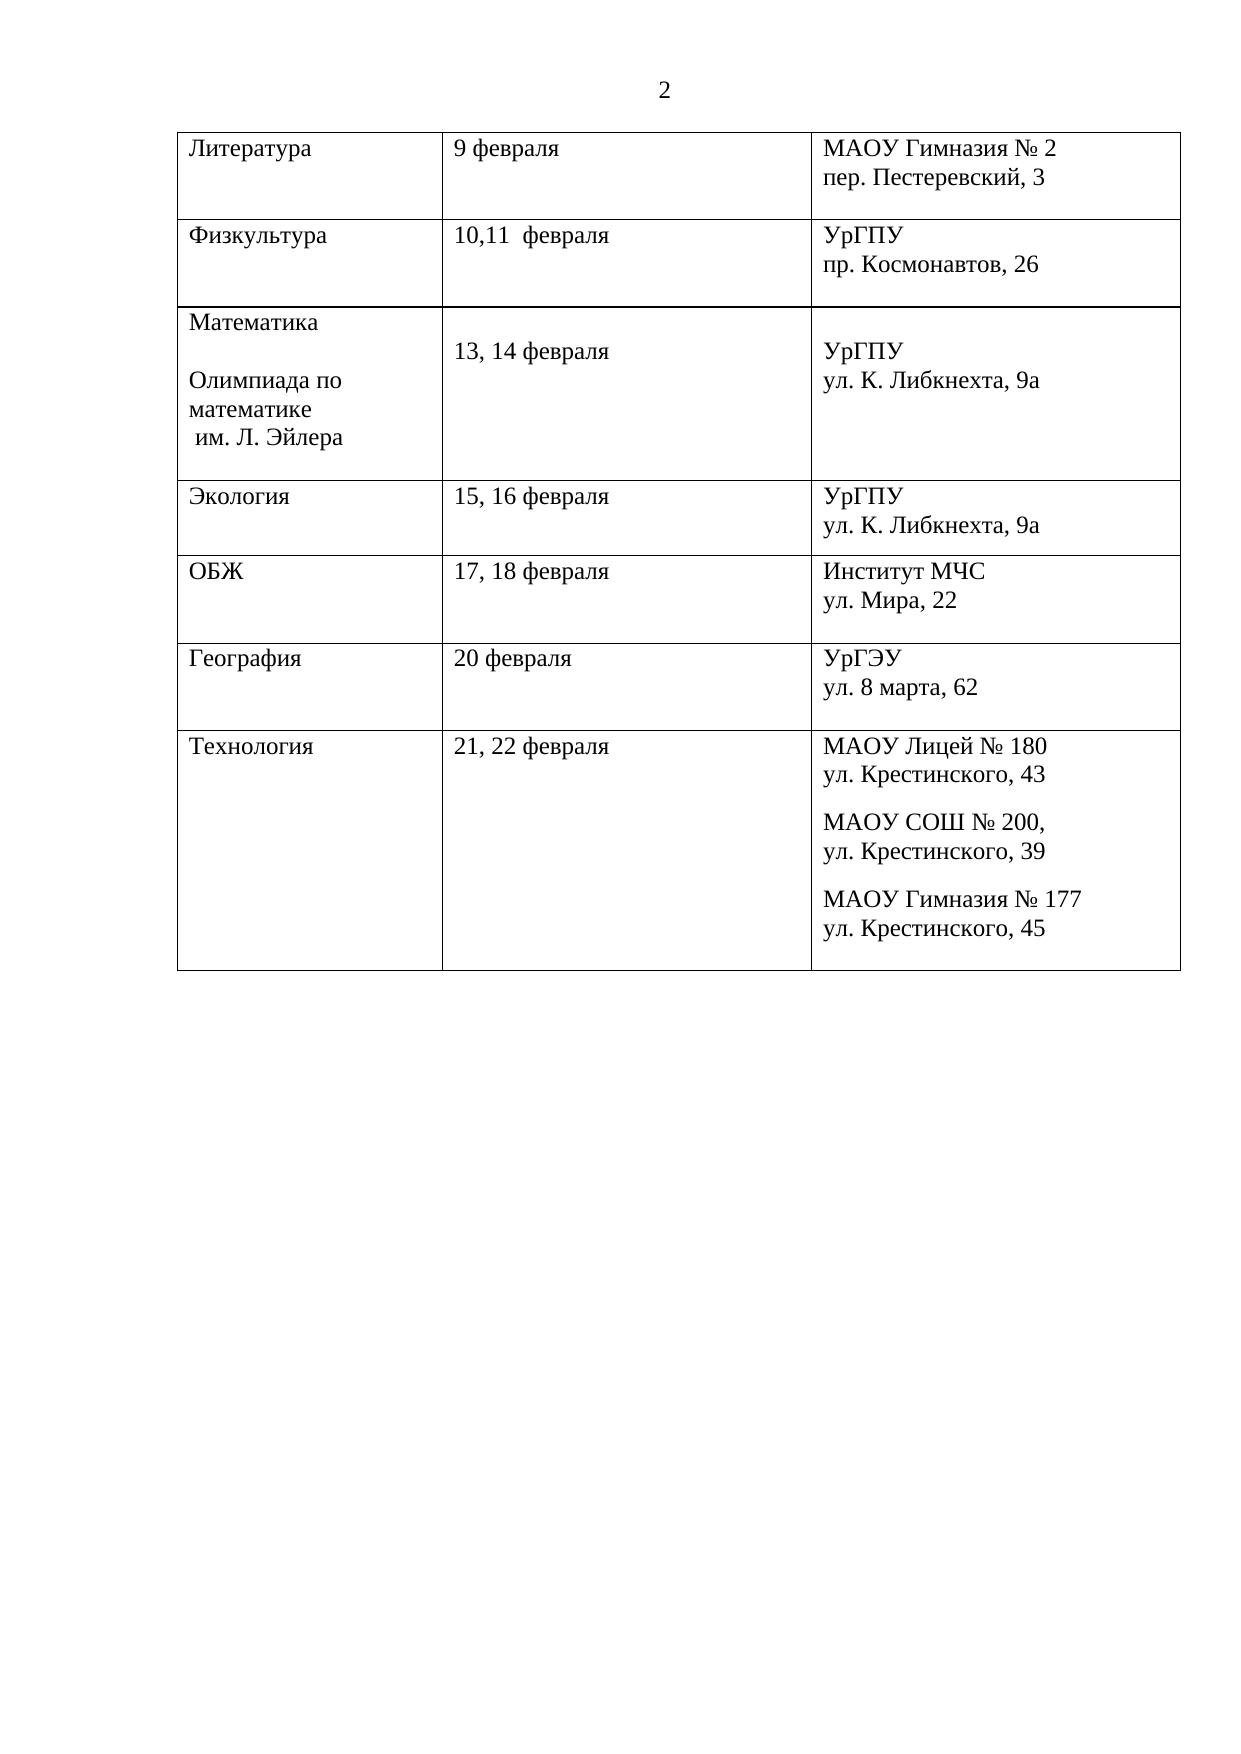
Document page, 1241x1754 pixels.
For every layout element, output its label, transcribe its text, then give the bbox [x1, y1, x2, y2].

table_cell МАОУ Лицей № 180 ул. Крестинского, 43 МАОУ СОШ № 200, ул. Крестинского, 39 МАОУ Гимназия № 177 ул. Крестинского, 45 [812, 731, 1180, 970]
table_cell МАОУ Гимназия № 2 пер. Пестеревский, 3 [812, 133, 1180, 219]
table_cell ОБЖ [178, 556, 442, 642]
table_cell Литература [178, 133, 442, 219]
table_cell Экология [178, 481, 442, 555]
table_cell Институт МЧС ул. Мира, 22 [812, 556, 1180, 642]
table_cell 10,11 февраля [443, 220, 811, 306]
table_cell 20 февраля [443, 644, 811, 730]
table_cell УрГПУ ул. К. Либкнехта, 9а [812, 308, 1180, 480]
table_cell УрГЭУ ул. 8 марта, 62 [812, 644, 1180, 730]
table_cell 13, 14 февраля [443, 308, 811, 480]
table_cell УрГПУ пр. Космонавтов, 26 [812, 220, 1180, 306]
table_cell 9 февраля [443, 133, 811, 219]
table_cell Математика Олимпиада по математике им. Л. Эйлера [178, 308, 442, 480]
table_cell 17, 18 февраля [443, 556, 811, 642]
table_cell УрГПУ ул. К. Либкнехта, 9а [812, 481, 1180, 555]
table_cell Физкультура [178, 220, 442, 306]
table_cell 21, 22 февраля [443, 731, 811, 970]
table_cell География [178, 644, 442, 730]
table_cell Технология [178, 731, 442, 970]
table_cell 15, 16 февраля [443, 481, 811, 555]
